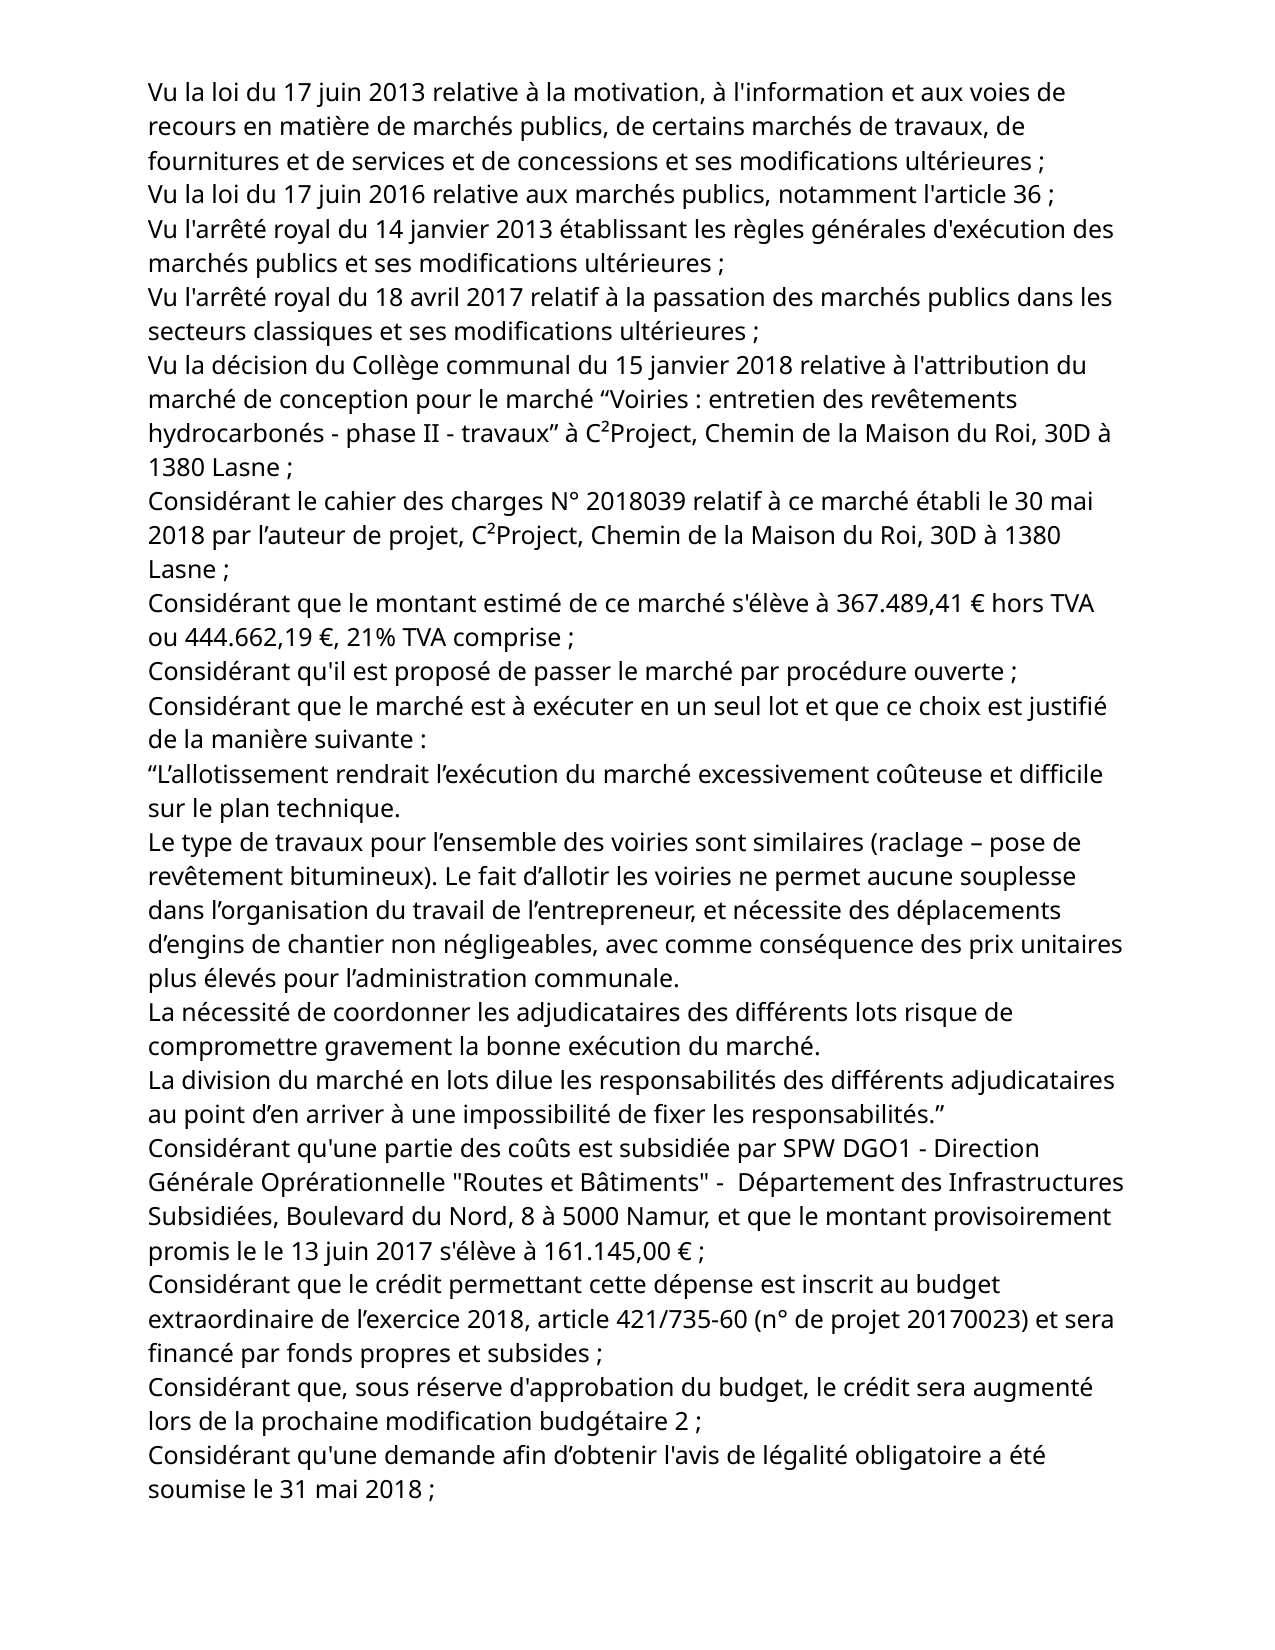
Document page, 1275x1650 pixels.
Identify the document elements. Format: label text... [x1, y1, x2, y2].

text Vu l'arrêté royal du 18 avril 2017 relatif à la passation des marchés publics dans les secteurs classiques et ses modifications ultérieures ; [148, 279, 1127, 347]
text Vu la loi du 17 juin 2013 relative à la motivation, à l'information et aux voies de recours en matière de marchés publics, de certains marchés de travaux, de fournitures et de services et de concessions et ses modifications ultérieures ; [148, 75, 1127, 177]
text Vu la décision du Collège communal du 15 janvier 2018 relative à l'attribution du marché de conception pour le marché “Voiries : entretien des revêtements hydrocarbonés - phase II - travaux” à C²Project, Chemin de la Maison du Roi, 30D à 1380 Lasne ; [148, 347, 1127, 484]
text Considérant le cahier des charges N° 2018039 relatif à ce marché établi le 30 mai 2018 par l’auteur de projet, C²Project, Chemin de la Maison du Roi, 30D à 1380 Lasne ; [148, 484, 1127, 586]
text Considérant qu'une demande afin d’obtenir l'avis de légalité obligatoire a été soumise le 31 mai 2018 ; [148, 1437, 1127, 1506]
text Considérant que le crédit permettant cette dépense est inscrit au budget extraordinaire de l’exercice 2018, article 421/735-60 (n° de projet 20170023) et sera financé par fonds propres et subsides ; [148, 1267, 1127, 1369]
text Considérant que, sous réserve d'approbation du budget, le crédit sera augmenté lors de la prochaine modification budgétaire 2 ; [148, 1369, 1127, 1437]
text Vu l'arrêté royal du 14 janvier 2013 établissant les règles générales d'exécution des marchés publics et ses modifications ultérieures ; [148, 211, 1127, 279]
text Vu la loi du 17 juin 2016 relative aux marchés publics, notamment l'article 36 ; [148, 177, 1127, 211]
text Considérant que le montant estimé de ce marché s'élève à 367.489,41 € hors TVA ou 444.662,19 €, 21% TVA comprise ; [148, 586, 1127, 654]
text “L’allotissement rendrait l’exécution du marché excessivement coûteuse et difficile sur le plan technique. [148, 756, 1127, 824]
text Considérant que le marché est à exécuter en un seul lot et que ce choix est justifié de la manière suivante : [148, 688, 1127, 756]
text Le type de travaux pour l’ensemble des voiries sont similaires (raclage – pose de revêtement bitumineux). Le fait d’allotir les voiries ne permet aucune souplesse dans l’organisation du travail de l’entrepreneur, et nécessite des déplacements d’engins de chantier non négligeables, avec comme conséquence des prix unitaires plus élevés pour l’administration communale. [148, 824, 1127, 995]
text Considérant qu'il est proposé de passer le marché par procédure ouverte ; [148, 654, 1127, 688]
text Considérant qu'une partie des coûts est subsidiée par SPW DGO1 - Direction Générale Oprérationnelle "Routes et Bâtiments" - Département des Infrastructures Subsidiées, Boulevard du Nord, 8 à 5000 Namur, et que le montant provisoirement promis le le 13 juin 2017 s'élève à 161.145,00 € ; [148, 1131, 1127, 1267]
text La division du marché en lots dilue les responsabilités des différents adjudicataires au point d’en arriver à une impossibilité de fixer les responsabilités.” [148, 1063, 1127, 1131]
text La nécessité de coordonner les adjudicataires des différents lots risque de compromettre gravement la bonne exécution du marché. [148, 995, 1127, 1063]
